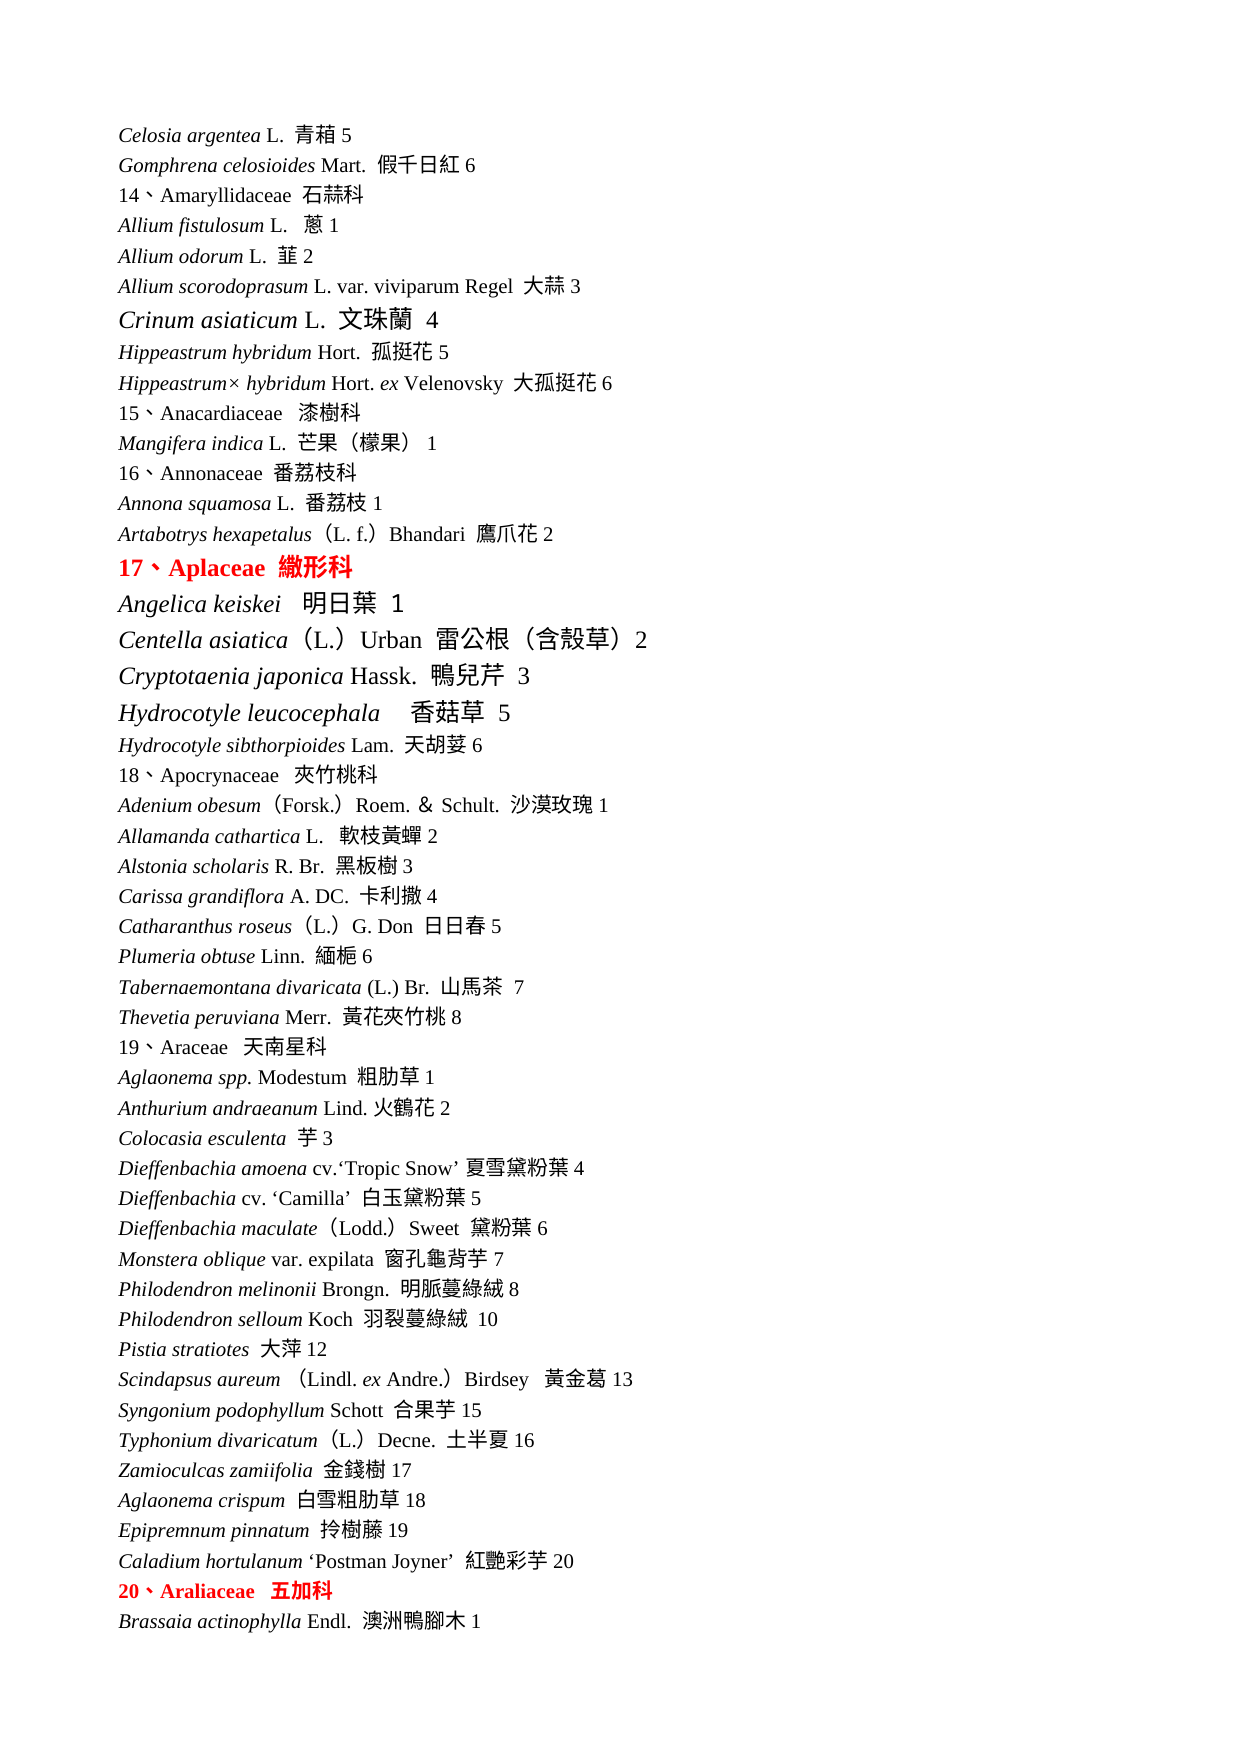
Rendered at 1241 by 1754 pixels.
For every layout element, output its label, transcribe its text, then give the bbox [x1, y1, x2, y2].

text Philodendron melinonii Brongn. 明脈蔓綠絨 8 [118, 1272, 1122, 1302]
text Hippeastrum hybridum Hort. 孤挺花 5 [118, 336, 1122, 366]
text 19、Araceae 天南星科 [118, 1030, 1122, 1061]
text Celosia argentea L. 青葙 5 [118, 118, 1122, 148]
text Philodendron selloum Koch 羽裂蔓綠絨 10 [118, 1302, 1122, 1332]
text Hippeastrum× hybridum Hort. ex Velenovsky 大孤挺花 6 [118, 366, 1122, 396]
text Mangifera indica L. 芒果（檬果） 1 [118, 426, 1122, 456]
text Allamanda cathartica L. 軟枝黃蟬 2 [118, 819, 1122, 849]
text Scindapsus aureum （Lindl. ex Andre.）Birdsey 黃金葛 13 [118, 1363, 1122, 1393]
text Dieffenbachia amoena cv.‘Tropic Snow’ 夏雪黛粉葉 4 [118, 1151, 1122, 1181]
text Monstera oblique var. expilata 窗孔龜背芋 7 [118, 1242, 1122, 1272]
text Annona squamosa L. 番荔枝 1 [118, 487, 1122, 517]
text Brassaia actinophylla Endl. 澳洲鴨腳木 1 [118, 1604, 1122, 1634]
text Plumeria obtuse Linn. 緬梔 6 [118, 940, 1122, 970]
text Gomphrena celosioides Mart. 假千日紅 6 [118, 148, 1122, 178]
text Allium scorodoprasum L. var. viviparum Regel 大蒜 3 [118, 269, 1122, 299]
text 18、Apocrynaceae 夾竹桃科 [118, 758, 1122, 789]
text Epipremnum pinnatum 拎樹藤 19 [118, 1514, 1122, 1544]
text Caladium hortulanum ‘Postman Joyner’ 紅艷彩芋 20 [118, 1544, 1122, 1574]
text Catharanthus roseus（L.）G. Don 日日春 5 [118, 909, 1122, 940]
text Crinum asiaticum L. 文珠蘭 4 [118, 299, 1122, 336]
text Carissa grandiflora A. DC. 卡利撒 4 [118, 879, 1122, 909]
text Zamioculcas zamiifolia 金錢樹 17 [118, 1453, 1122, 1483]
text Allium fistulosum L. 蔥 1 [118, 209, 1122, 239]
text Adenium obesum（Forsk.）Roem. ＆ Schult. 沙漠玫瑰 1 [118, 789, 1122, 819]
text Colocasia esculenta 芋 3 [118, 1121, 1122, 1151]
text Anthurium andraeanum Lind. 火鶴花 2 [118, 1091, 1122, 1121]
text Artabotrys hexapetalus（L. f.）Bhandari 鷹爪花 2 [118, 517, 1122, 547]
text Aglaonema spp. Modestum 粗肋草 1 [118, 1061, 1122, 1091]
text 15、Anacardiaceae 漆樹科 [118, 396, 1122, 426]
text Aglaonema crispum 白雪粗肋草 18 [118, 1483, 1122, 1514]
text Typhonium divaricatum（L.）Decne. 土半夏 16 [118, 1423, 1122, 1453]
text 20、Araliaceae 五加科 [118, 1574, 1122, 1604]
text 17、Aplaceae 繖形科 [118, 547, 1122, 583]
text Cryptotaenia japonica Hassk. 鴨兒芹 3 [118, 656, 1122, 692]
text Hydrocotyle sibthorpioides Lam. 天胡荽 6 [118, 728, 1122, 758]
text 14、Amaryllidaceae 石蒜科 [118, 178, 1122, 209]
text Tabernaemontana divaricata (L.) Br. 山馬茶 7 [118, 970, 1122, 1000]
text Dieffenbachia maculate（Lodd.）Sweet 黛粉葉 6 [118, 1212, 1122, 1242]
text Alstonia scholaris R. Br. 黑板樹 3 [118, 849, 1122, 879]
text Hydrocotyle leucocephala 香菇草 5 [118, 692, 1122, 728]
text Allium odorum L. 韮 2 [118, 239, 1122, 269]
text 16、Annonaceae 番荔枝科 [118, 456, 1122, 487]
text Syngonium podophyllum Schott 合果芋 15 [118, 1393, 1122, 1423]
text Thevetia peruviana Merr. 黃花夾竹桃 8 [118, 1000, 1122, 1030]
text Pistia stratiotes 大萍 12 [118, 1332, 1122, 1363]
text Angelica keiskei 明日葉 1 [118, 583, 1122, 619]
text Centella asiatica（L.）Urban 雷公根（含殼草）2 [118, 619, 1122, 656]
text Dieffenbachia cv. ‘Camilla’ 白玉黛粉葉 5 [118, 1181, 1122, 1212]
